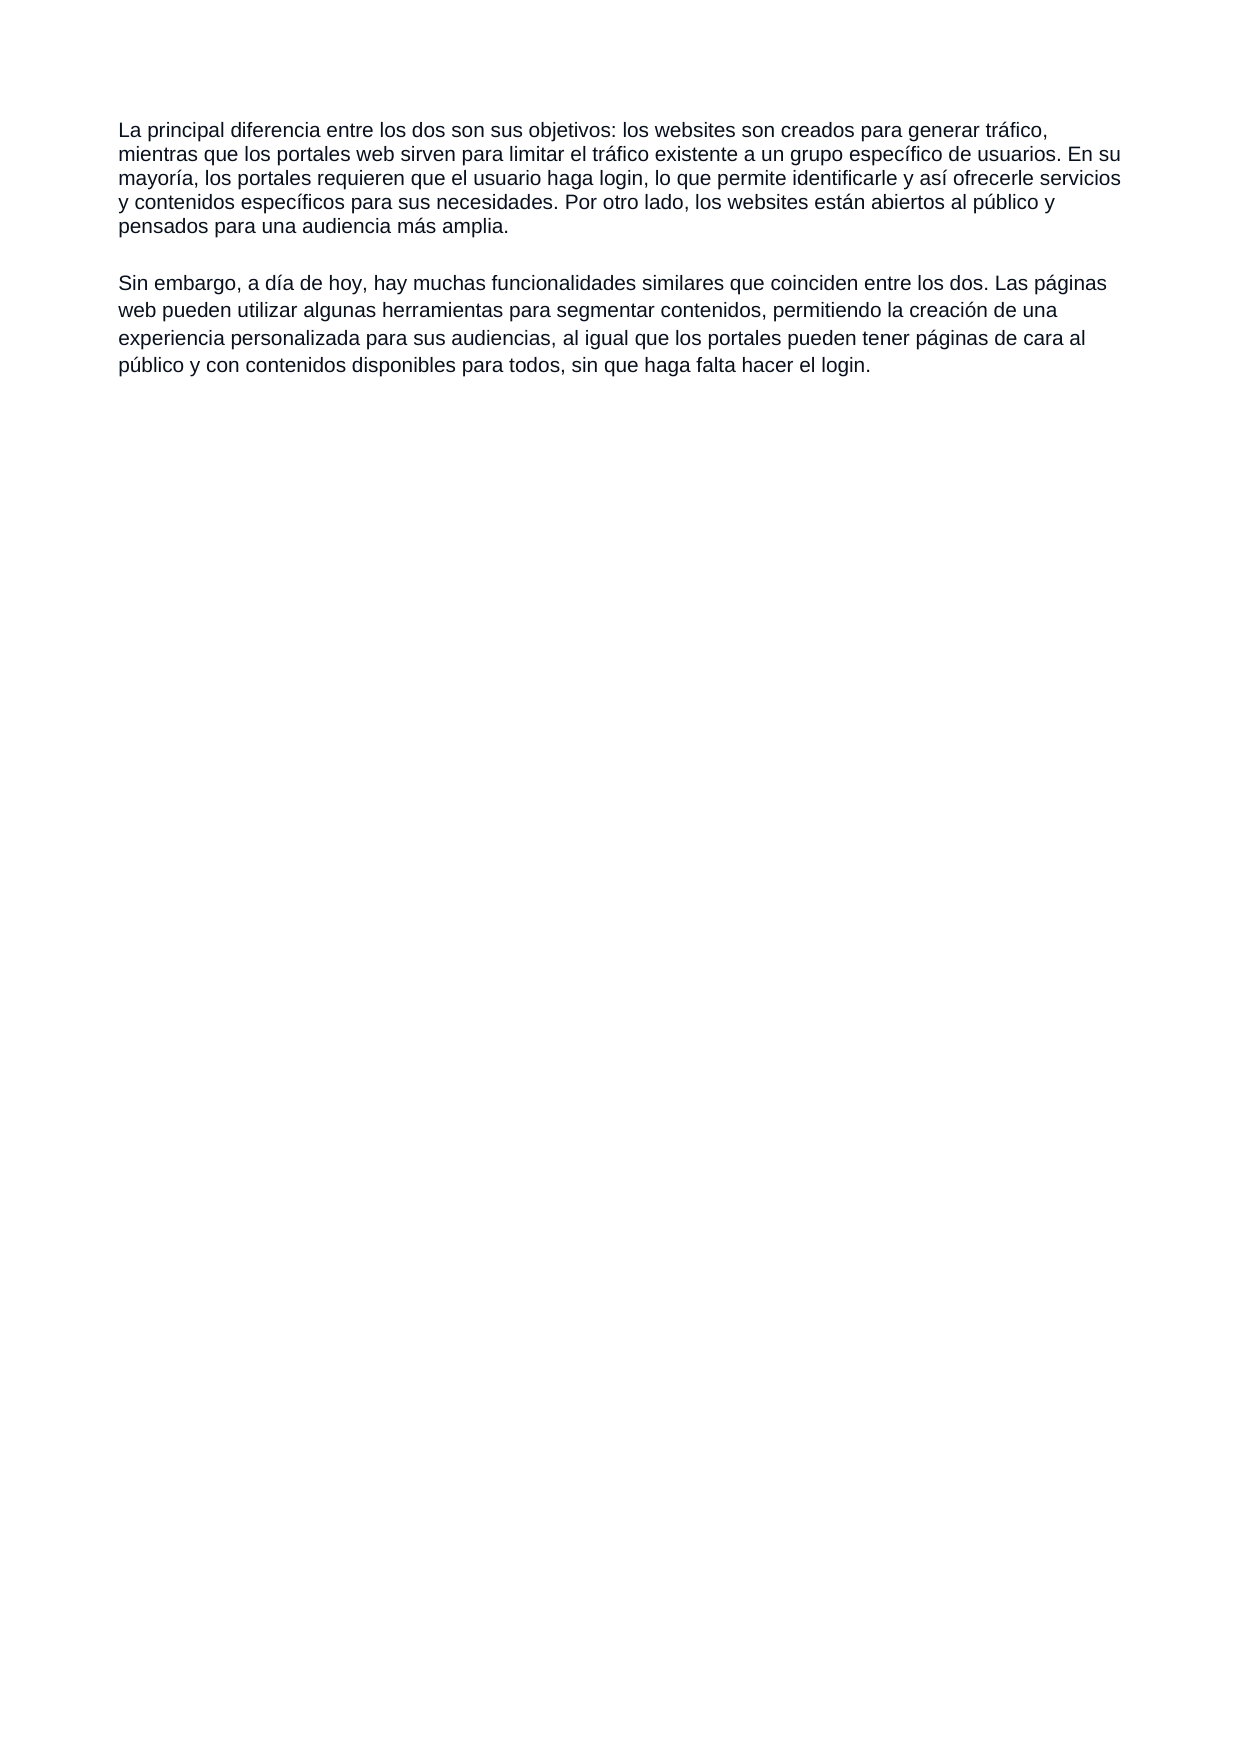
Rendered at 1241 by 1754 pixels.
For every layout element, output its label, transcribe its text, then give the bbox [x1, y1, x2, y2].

text La principal diferencia entre los dos son sus objetivos: los websites son creados para generar tráfico, mientras que los portales web sirven para limitar el tráfico existente a un grupo específico de usuarios. En su mayoría, los portales requieren que el usuario haga login, lo que permite identificarle y así ofrecerle servicios y contenidos específicos para sus necesidades. Por otro lado, los websites están abiertos al público y pensados para una audiencia más amplia. [118, 118, 1122, 238]
text Sin embargo, a día de hoy, hay muchas funcionalidades similares que coinciden entre los dos. Las páginas web pueden utilizar algunas herramientas para segmentar contenidos, permitiendo la creación de una experiencia personalizada para sus audiencias, al igual que los portales pueden tener páginas de cara al público y con contenidos disponibles para todos, sin que haga falta hacer el login. [118, 270, 1122, 377]
